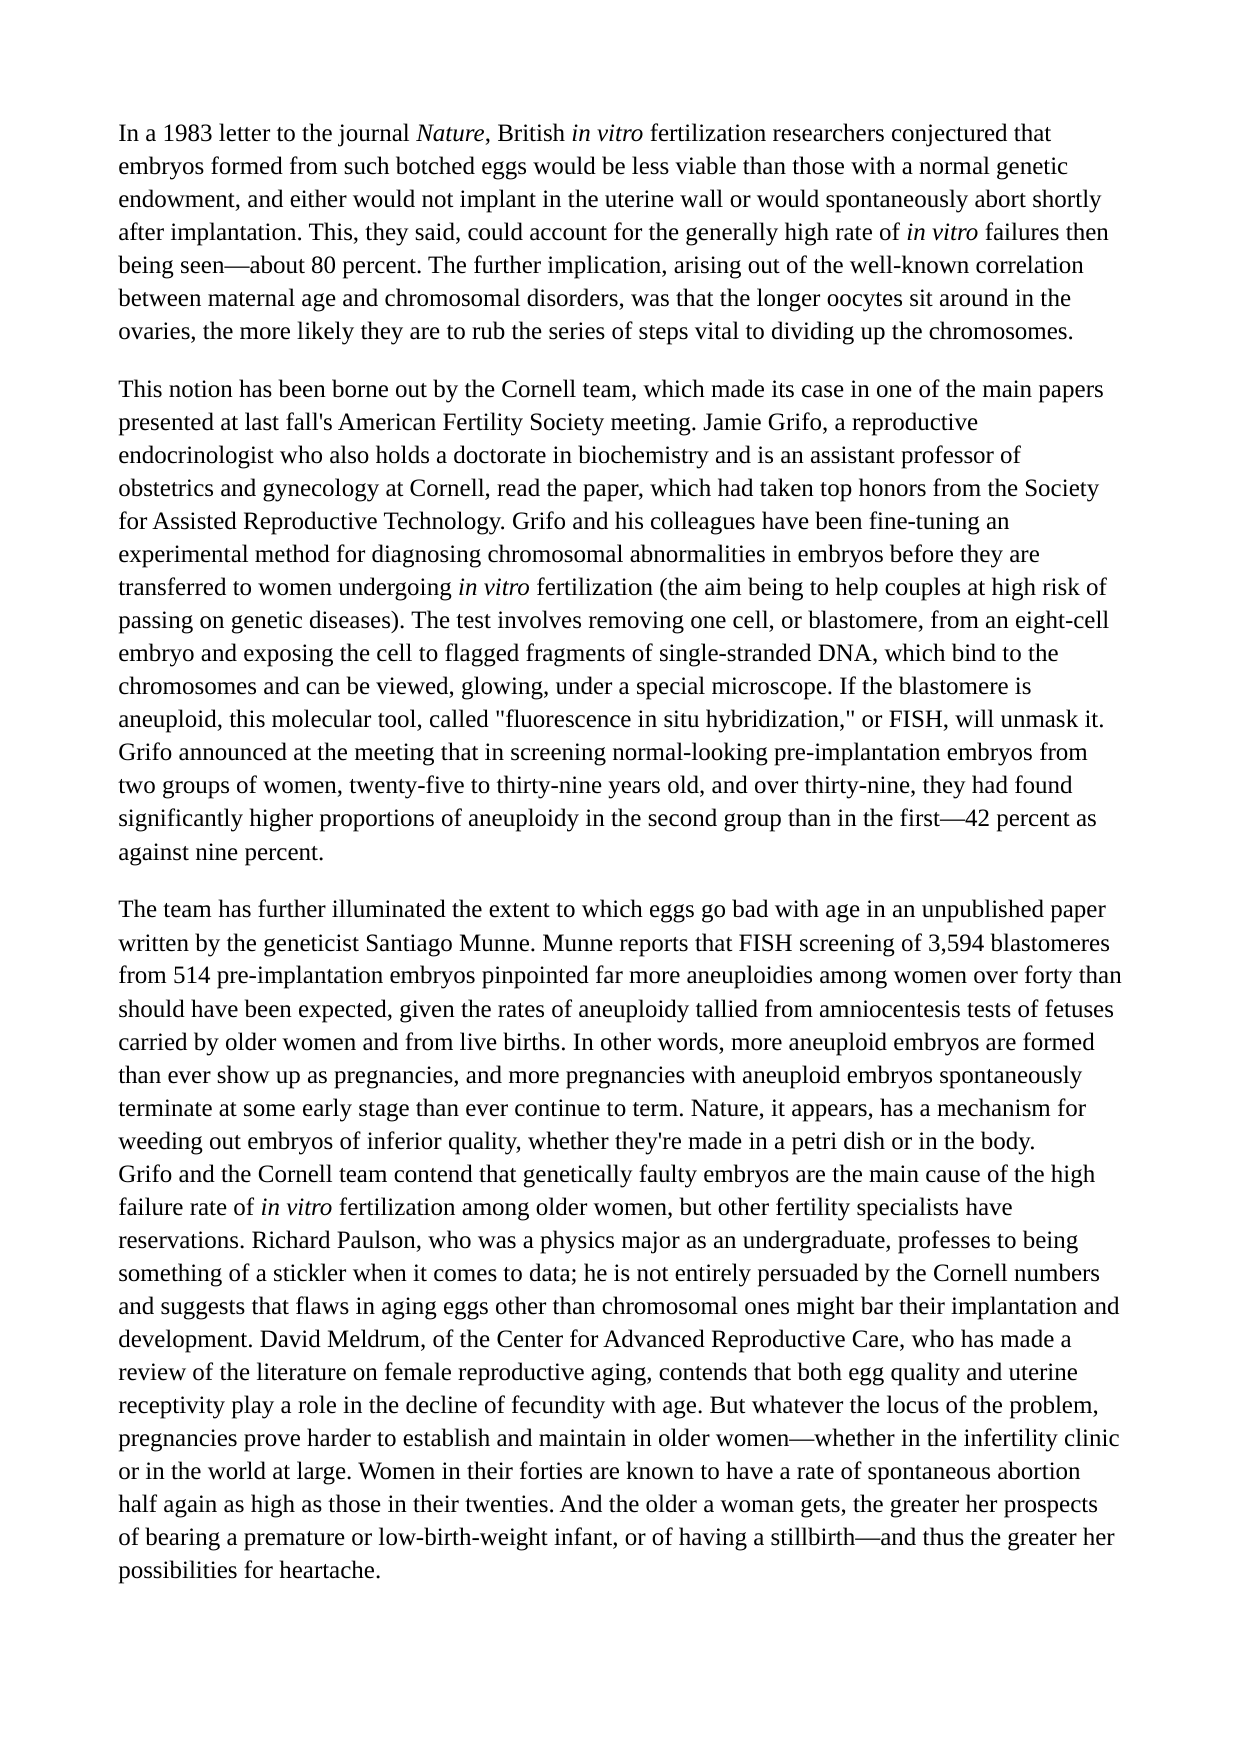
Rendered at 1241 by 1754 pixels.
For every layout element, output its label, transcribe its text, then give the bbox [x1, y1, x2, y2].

text Grifo and the Cornell team contend that genetically faulty embryos are the main cause of the high failure rate of in vitro fertilization among older women, but other fertility specialists have reservations. Richard Paulson, who was a physics major as an undergraduate, professes to being something of a stickler when it comes to data; he is not entirely persuaded by the Cornell numbers and suggests that flaws in aging eggs other than chromosomal ones might bar their implantation and development. David Meldrum, of the Center for Advanced Reproductive Care, who has made a review of the literature on female reproductive aging, contends that both egg quality and uterine receptivity play a role in the decline of fecundity with age. But whatever the locus of the problem, pregnancies prove harder to establish and maintain in older women—whether in the infertility clinic or in the world at large. Women in their forties are known to have a rate of spontaneous abortion half again as high as those in their twenties. And the older a woman gets, the greater her prospects of bearing a premature or low-birth-weight infant, or of having a stillbirth—and thus the greater her possibilities for heartache. [118, 1159, 1122, 1584]
text This notion has been borne out by the Cornell team, which made its case in one of the main papers presented at last fall's American Fertility Society meeting. Jamie Grifo, a reproductive endocrinologist who also holds a doctorate in biochemistry and is an assistant professor of obstetrics and gynecology at Cornell, read the paper, which had taken top honors from the Society for Assisted Reproductive Technology. Grifo and his colleagues have been fine-tuning an experimental method for diagnosing chromosomal abnormalities in embryos before they are transferred to women undergoing in vitro fertilization (the aim being to help couples at high risk of passing on genetic diseases). The test involves removing one cell, or blastomere, from an eight-cell embryo and exposing the cell to flagged fragments of single-stranded DNA, which bind to the chromosomes and can be viewed, glowing, under a special microscope. If the blastomere is aneuploid, this molecular tool, called "fluorescence in situ hybridization," or FISH, will unmask it. Grifo announced at the meeting that in screening normal-looking pre-implantation embryos from two groups of women, twenty-five to thirty-nine years old, and over thirty-nine, they had found significantly higher proportions of aneuploidy in the second group than in the first—42 percent as against nine percent. [118, 374, 1122, 865]
text The team has further illuminated the extent to which eggs go bad with age in an unpublished paper written by the geneticist Santiago Munne. Munne reports that FISH screening of 3,594 blastomeres from 514 pre-implantation embryos pinpointed far more aneuploidies among women over forty than should have been expected, given the rates of aneuploidy tallied from amniocentesis tests of fetuses carried by older women and from live births. In other words, more aneuploid embryos are formed than ever show up as pregnancies, and more pregnancies with aneuploid embryos spontaneously terminate at some early stage than ever continue to term. Nature, it appears, has a mechanism for weeding out embryos of inferior quality, whether they're made in a petri dish or in the body. [118, 894, 1122, 1154]
text In a 1983 letter to the journal Nature, British in vitro fertilization researchers conjectured that embryos formed from such botched eggs would be less viable than those with a normal genetic endowment, and either would not implant in the uterine wall or would spontaneously abort shortly after implantation. This, they said, could account for the generally high rate of in vitro failures then being seen—about 80 percent. The further implication, arising out of the well-known correlation between maternal age and chromosomal disorders, was that the longer oocytes sit around in the ovaries, the more likely they are to rub the series of steps vital to dividing up the chromosomes. [118, 118, 1122, 345]
